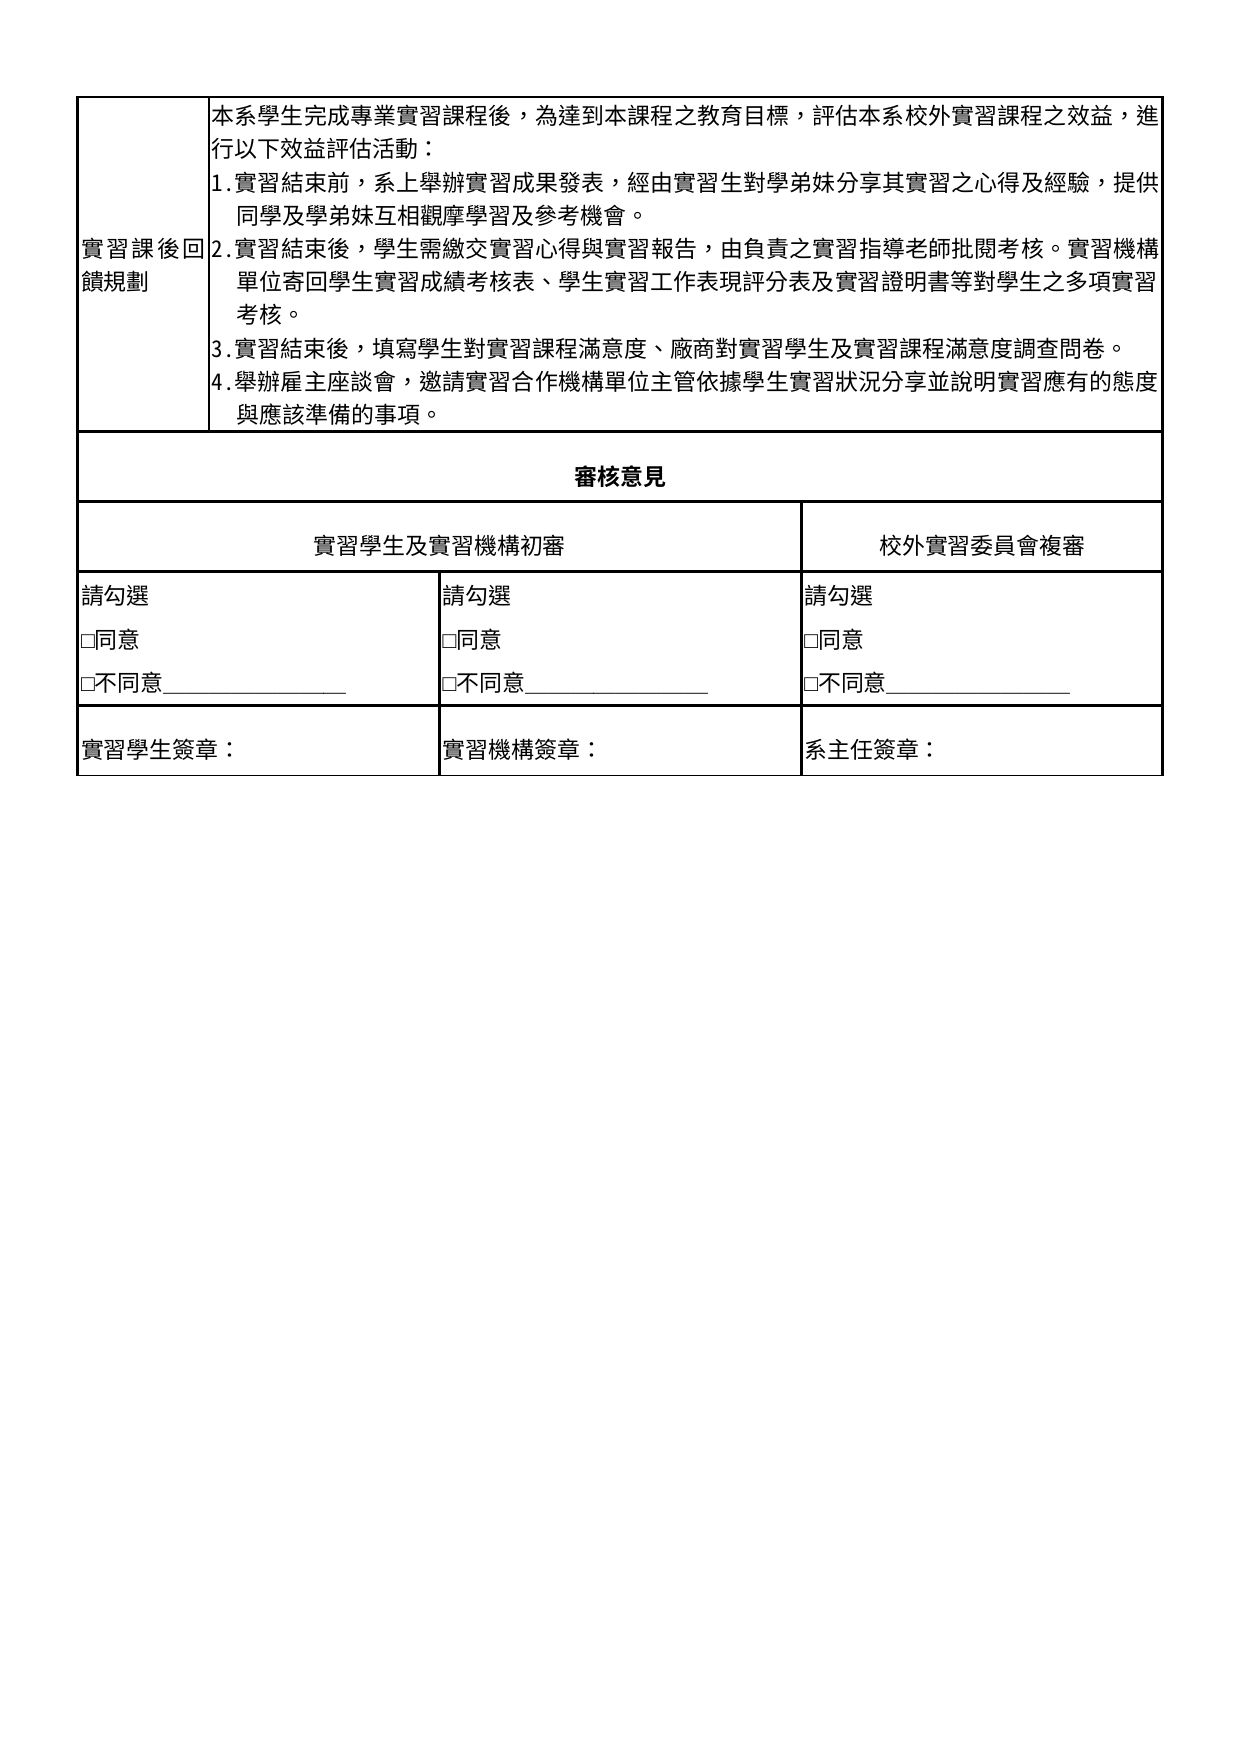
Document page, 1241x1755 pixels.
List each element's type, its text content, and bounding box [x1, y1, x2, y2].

table_cell 校外實習委員會複審 [803, 503, 1161, 569]
table_cell 本系學生完成專業實習課程後，為達到本課程之教育目標，評估本系校外實習課程之效益，進行以下效益評估活動： 1.實習結束前，系上舉辦實習成果發表，經由實習生對學弟妹分享其實習之心得及經驗，提供同學及學弟妹互相觀摩學習及參考機會。 2.實習結束後，學生需繳交實習心得與實習報告，由負責之實習指導老師批閱考核。實習機構單位寄回學生實習成績考核表、學生實習工作表現評分表及實習證明書等對學生之多項實習考核。 3.實習結束後，填寫學生對實習課程滿意度、廠商對實習學生及實習課程滿意度調查問卷。 4.舉辦雇主座談會，邀請實習合作機構單位主管依據學生實習狀況分享並說明實習應有的態度與應該準備的事項。 [210, 98, 236, 430]
table_cell 請勾選 □同意 □不同意＿＿＿＿＿＿＿＿ [441, 573, 800, 704]
table_cell 實習課後回饋規劃 [79, 98, 208, 430]
table_cell 請勾選 □同意 □不同意＿＿＿＿＿＿＿＿ [79, 573, 438, 704]
table_cell 實習學生簽章： [79, 707, 438, 775]
table_cell 系主任簽章： [803, 707, 1161, 775]
table_cell 實習機構簽章： [441, 707, 800, 775]
table_cell 請勾選 □同意 □不同意＿＿＿＿＿＿＿＿ [803, 573, 1161, 704]
table_cell 實習學生及實習機構初審 [79, 503, 800, 569]
table_cell 審核意見 [79, 433, 1161, 500]
table_cell 本系學生完成專業實習課程後，為達到本課程之教育目標，評估本系校外實習課程之效益，進行以下效益評估活動： 1.實習結束前，系上舉辦實習成果發表，經由實習生對學弟妹分享其實習之心得及經驗，提供同學及學弟妹互相觀摩學習及參考機會。 2.實習結束後，學生需繳交實習心得與實習報告，由負責之實習指導老師批閱考核。實習機構單位寄回學生實習成績考核表、學生實習工作表現評分表及實習證明書等對學生之多項實習考核。 3.實習結束後，填寫學生對實習課程滿意度、廠商對實習學生及實習課程滿意度調查問卷。 4.舉辦雇主座談會，邀請實習合作機構單位主管依據學生實習狀況分享並說明實習應有的態度與應該準備的事項。 [305, 98, 1161, 430]
